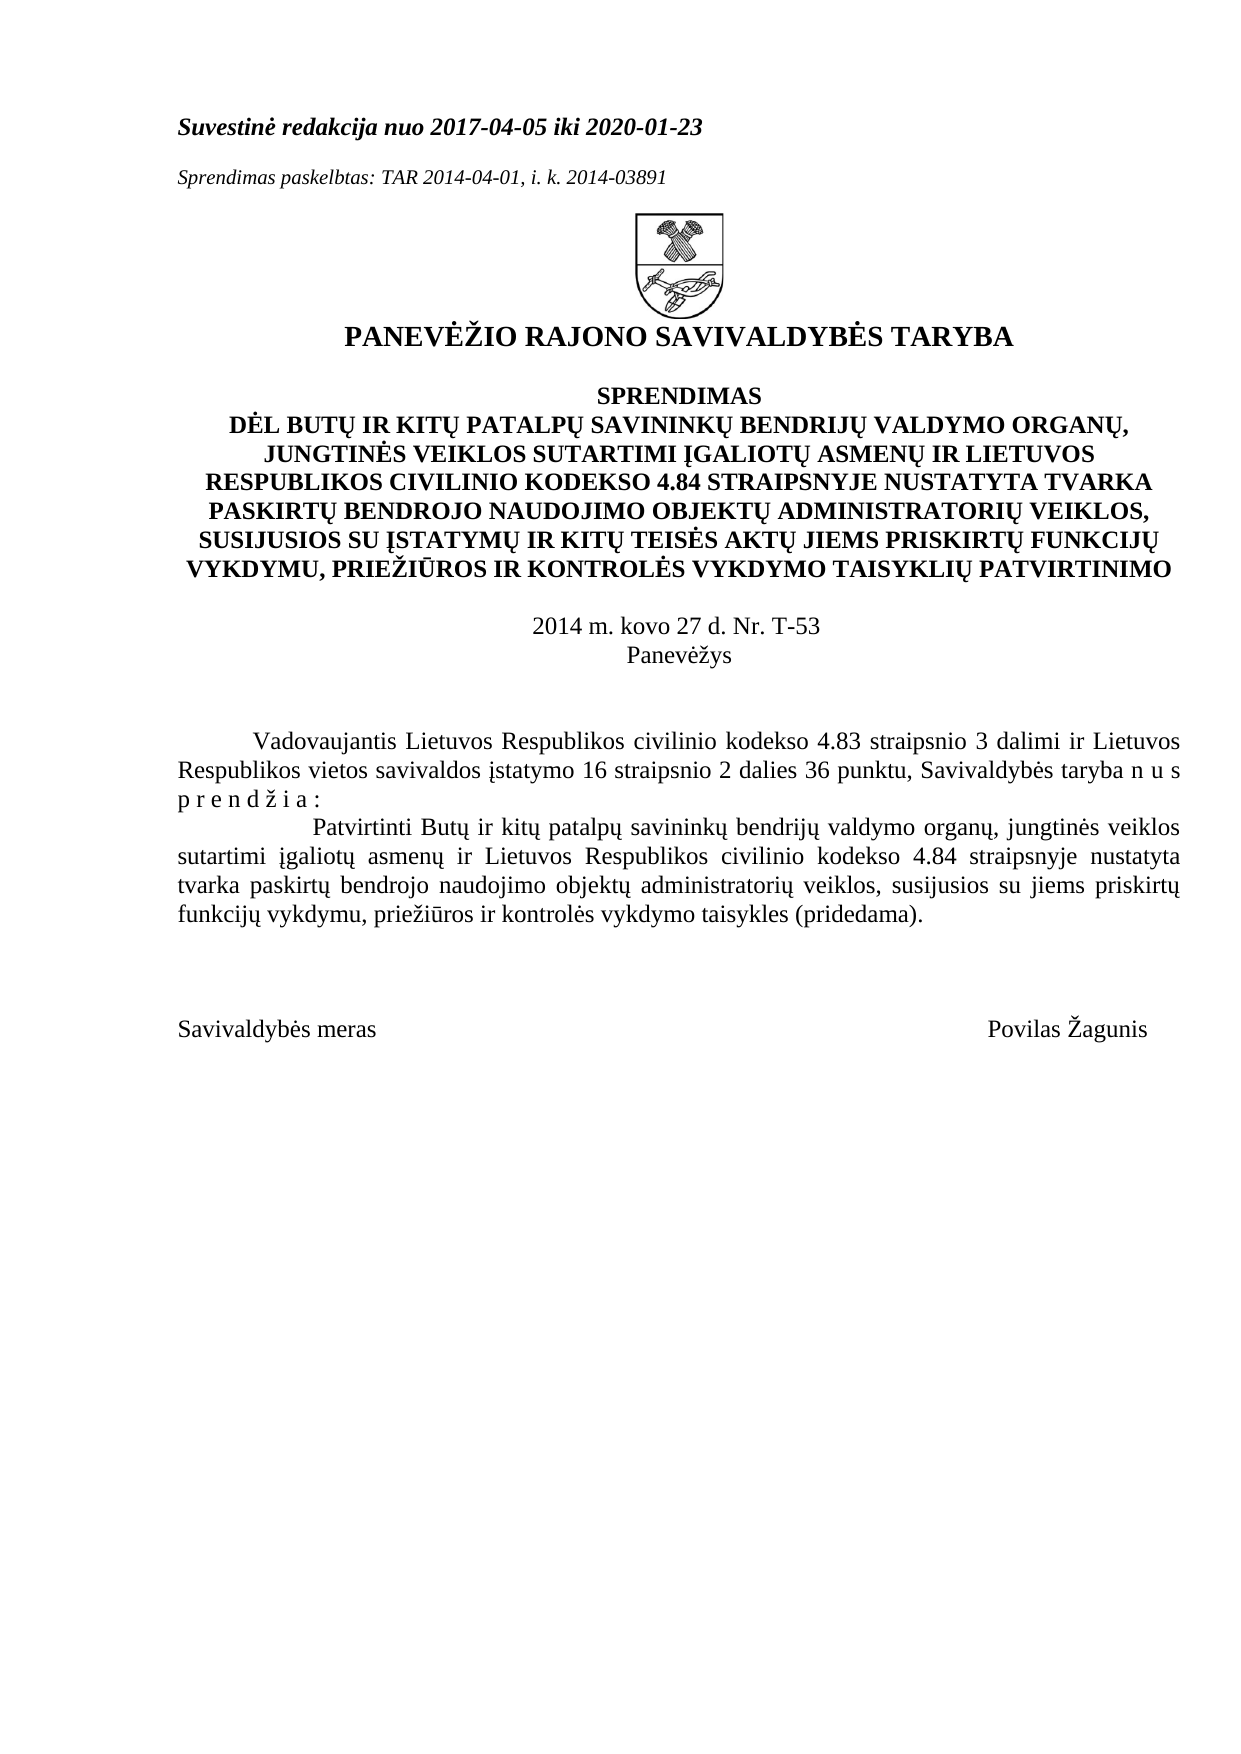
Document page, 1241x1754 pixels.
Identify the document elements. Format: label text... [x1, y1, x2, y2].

text sprendimas [177, 381, 1181, 410]
text Patvirtinti Butų ir kitų patalpų savininkų bendrijų valdymo organų, jungtinės veiklos sutartimi įgaliotų asmenų ir Lietuvos Respublikos civilinio kodekso 4.84 straipsnyje nustatyta tvarka paskirtų bendrojo naudojimo objektų administratorių veiklos, susijusios su jiems priskirtų funkcijų vykdymu, priežiūros ir kontrolės vykdymo taisykles (pridedama). [177, 812, 1181, 927]
text Vadovaujantis Lietuvos Respublikos civilinio kodekso 4.83 straipsnio 3 dalimi ir Lietuvos Respublikos vietos savivaldos įstatymo 16 straipsnio 2 dalies 36 punktu, Savivaldybės taryba n u s p r e n d ž i a : [177, 726, 1181, 812]
text panevėžio rajono savivaldybės taryba [177, 319, 1181, 352]
text Savivaldybės meras Povilas Žagunis [177, 1014, 1181, 1042]
text Sprendimas paskelbtas: TAR 2014-04-01, i. k. 2014-03891 [177, 165, 1181, 189]
text Suvestinė redakcija nuo 2017-04-05 iki 2020-01-23 [177, 112, 1181, 141]
text DĖL BUTŲ IR KITŲ PATALPŲ SAVININKŲ BENDRIJŲ VALDYMO ORGANŲ, JUNGTINĖS VEIKLOS SUTARTIMI ĮGALIOTŲ ASMENŲ IR LIETUVOS RESPUBLIKOS CIVILINIO KODEKSO 4.84 STRAIPSNYJE NUSTATYTA TVARKA PASKIRTŲ BENDROJO NAUDOJIMO OBJEKTŲ ADMINISTRATORIŲ VEIKLOS, SUSIJUSIOS SU ĮSTATYMŲ IR KITŲ TEISĖS AKTŲ JIEMS PRISKIRTŲ FUNKCIJŲ VYKDYMU, PRIEŽIŪROS IR KONTROLĖS VYKDYMO TAISYKLIŲ PATVIRTINIMO [177, 410, 1181, 582]
text Panevėžys [177, 640, 1181, 669]
text 2014 m. kovo 27 d. Nr. T-53 [177, 611, 1181, 640]
